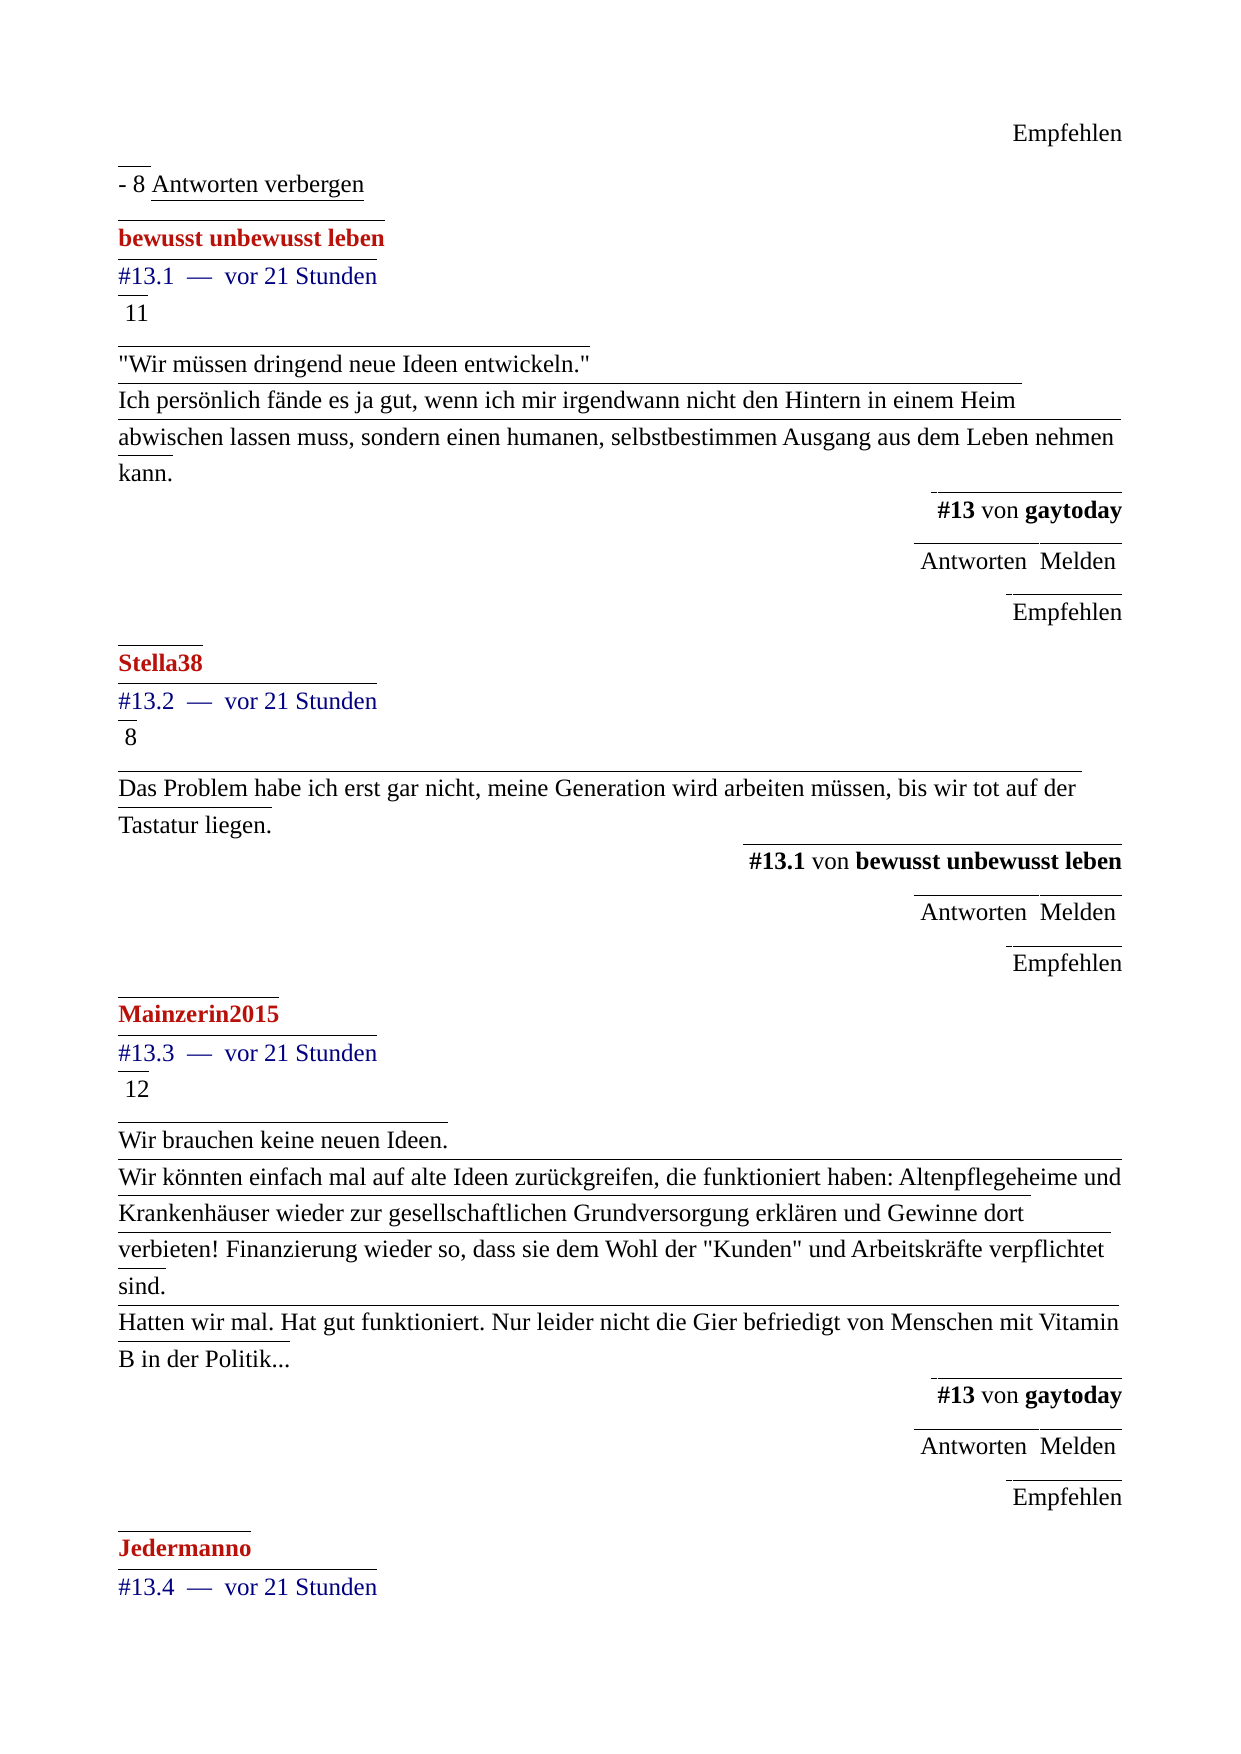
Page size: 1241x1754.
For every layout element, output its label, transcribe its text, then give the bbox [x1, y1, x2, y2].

text #13 von gaytoday [118, 492, 1122, 523]
text 11 [118, 295, 1122, 327]
text Empfehlen [118, 946, 1122, 977]
text 12 [118, 1071, 1122, 1103]
subtitle bewusst unbewusst leben [118, 220, 1122, 252]
text #13 von gaytoday [118, 1377, 1122, 1409]
text #13.3 — vor 21 Stunden [118, 1035, 1122, 1066]
text #13.1 von bewusst unbewusst leben [118, 843, 1122, 875]
text Empfehlen [118, 118, 1122, 147]
text "Wir müssen dringend neue Ideen entwickeln." [118, 346, 1122, 378]
text Antworten Melden [118, 543, 1122, 574]
text Wir brauchen keine neuen Ideen. [118, 1122, 1122, 1159]
text Antworten Melden [118, 1428, 1122, 1460]
subtitle Mainzerin2015 [118, 997, 1122, 1028]
text Wir könnten einfach mal auf alte Ideen zurückgreifen, die funktioniert haben: Altenpflegeheime und Krankenhäuser wieder zur gesellschaftlichen Grundversorgung erklären und Gewinne dort verbieten! Finanzierung wieder so, dass sie dem Wohl der "Kunden" und Arbeitskräfte verpflichtet sind. Hatten wir mal. Hat gut funktioniert. Nur leider nicht die Gier befriedigt von Menschen mit Vitamin B in der Politik... [118, 1160, 1122, 1373]
text Empfehlen [118, 1479, 1122, 1511]
text Antworten Melden [118, 894, 1122, 926]
text Das Problem habe ich erst gar nicht, meine Generation wird arbeiten müssen, bis wir tot auf der Tastatur liegen. [118, 771, 1122, 839]
subtitle Jedermanno [118, 1531, 1122, 1562]
text Ich persönlich fände es ja gut, wenn ich mir irgendwann nicht den Hintern in einem Heim abwischen lassen muss, sondern einen humanen, selbstbestimmen Ausgang aus dem Leben nehmen kann. [118, 382, 1122, 487]
text - 8 Antworten verbergen [118, 166, 1122, 201]
text #13.4 — vor 21 Stunden [118, 1569, 1122, 1600]
text 8 [118, 719, 1122, 751]
text #13.2 — vor 21 Stunden [118, 683, 1122, 715]
text #13.1 — vor 21 Stunden [118, 258, 1122, 290]
text Empfehlen [118, 594, 1122, 626]
subtitle Stella38 [118, 645, 1122, 677]
